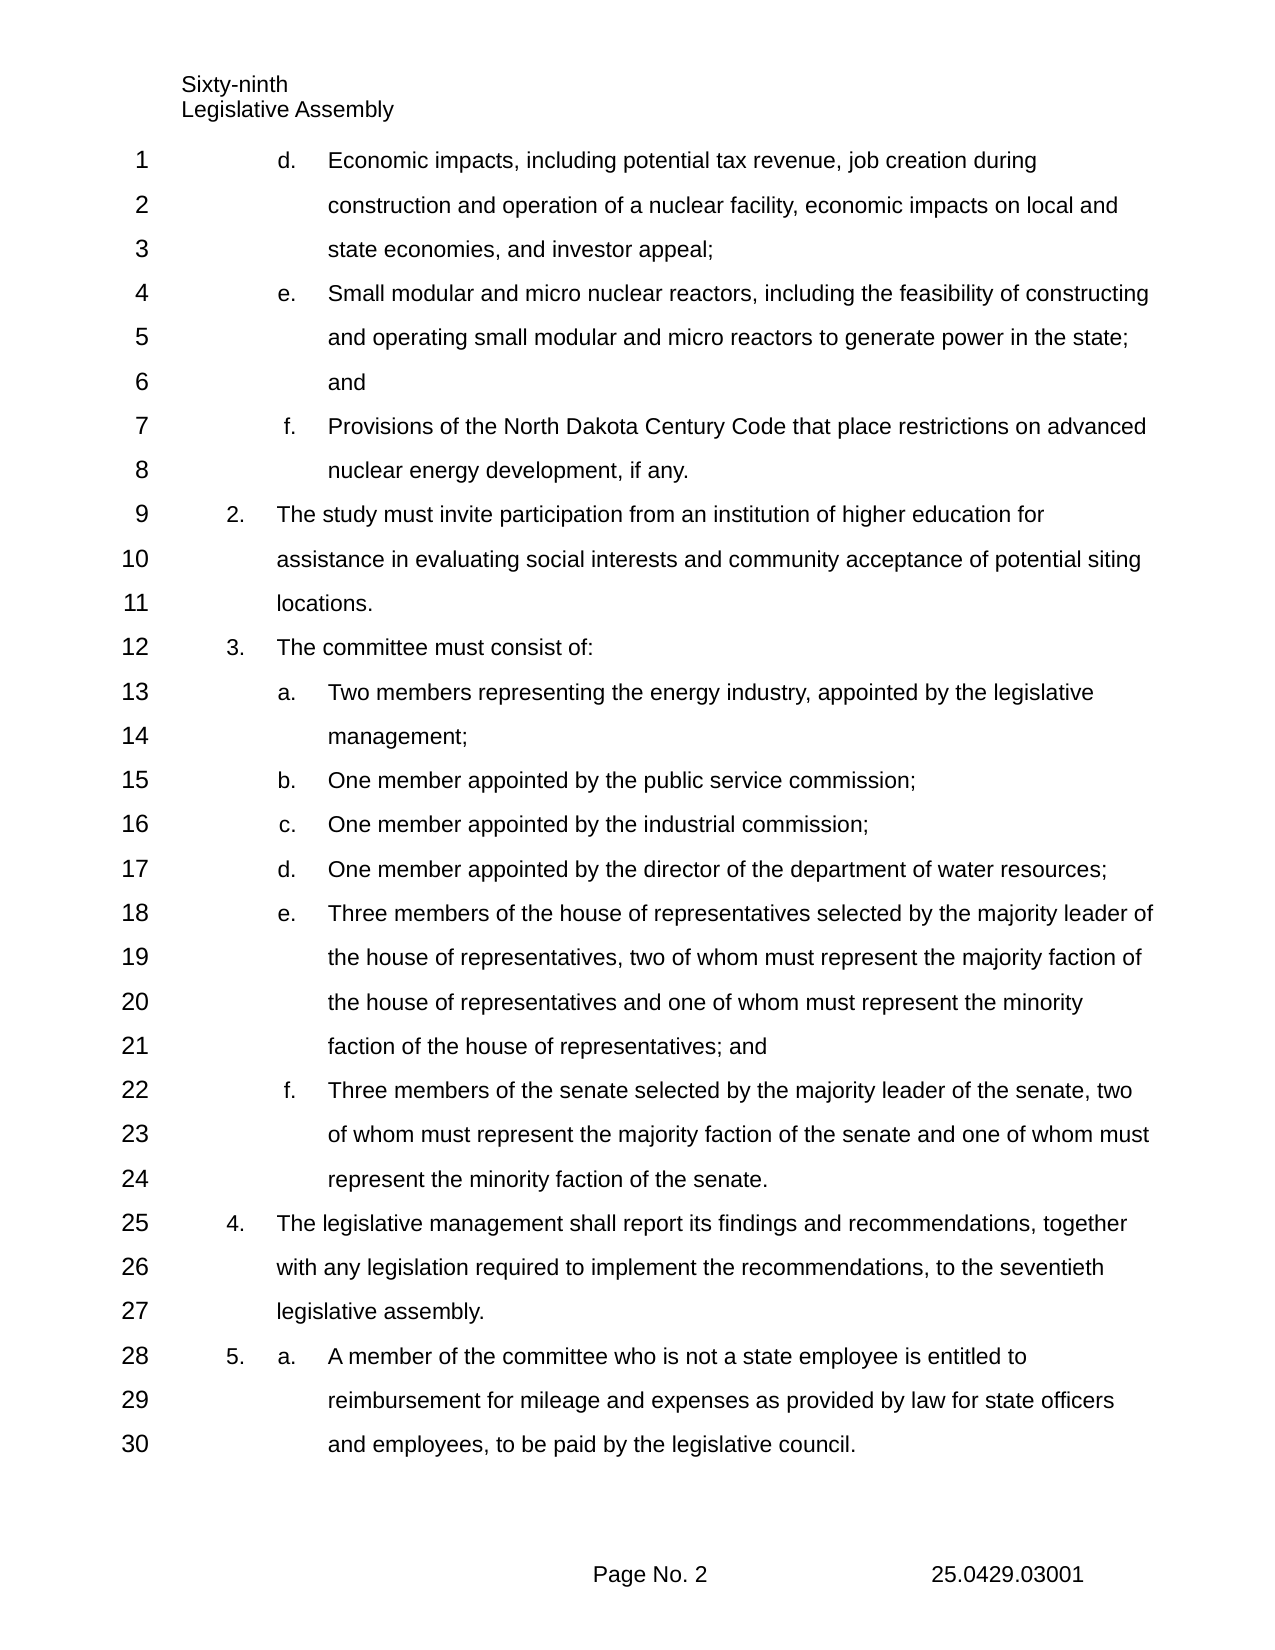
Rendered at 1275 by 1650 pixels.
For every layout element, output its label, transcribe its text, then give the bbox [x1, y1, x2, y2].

text a. Two members representing the energy industry, appointed by the legislative management; [181, 664, 1154, 753]
text 4. The legislative management shall report its findings and recommendations, together with any legislation required to implement the recommendations, to the seventieth legislative assembly. [181, 1196, 1154, 1329]
text 3. The committee must consist of: [181, 620, 1154, 664]
text e. Three members of the house of representatives selected by the majority leader of the house of representatives, two of whom must represent the majority faction of the house of representatives and one of whom must represent the minority faction of the house of representatives; and [181, 886, 1154, 1063]
text b. One member appointed by the public service commission; [181, 753, 1154, 797]
text d. Economic impacts, including potential tax revenue, job creation during construction and operation of a nuclear facility, economic impacts on local and state economies, and investor appeal; [181, 133, 1154, 266]
text 5. a. A member of the committee who is not a state employee is entitled to reimbursement for mileage and expenses as provided by law for state officers and employees, to be paid by the legislative council. [181, 1329, 1154, 1461]
text 2. The study must invite participation from an institution of higher education for assistance in evaluating social interests and community acceptance of potential siting locations. [181, 487, 1154, 620]
text c. One member appointed by the industrial commission; [181, 797, 1154, 842]
text f. Three members of the senate selected by the majority leader of the senate, two of whom must represent the majority faction of the senate and one of whom must represent the minority faction of the senate. [181, 1063, 1154, 1196]
text e. Small modular and micro nuclear reactors, including the feasibility of constructing and operating small modular and micro reactors to generate power in the state; and [181, 266, 1154, 399]
text d. One member appointed by the director of the department of water resources; [181, 842, 1154, 886]
text f. Provisions of the North Dakota Century Code that place restrictions on advanced nuclear energy development, if any. [181, 399, 1154, 487]
